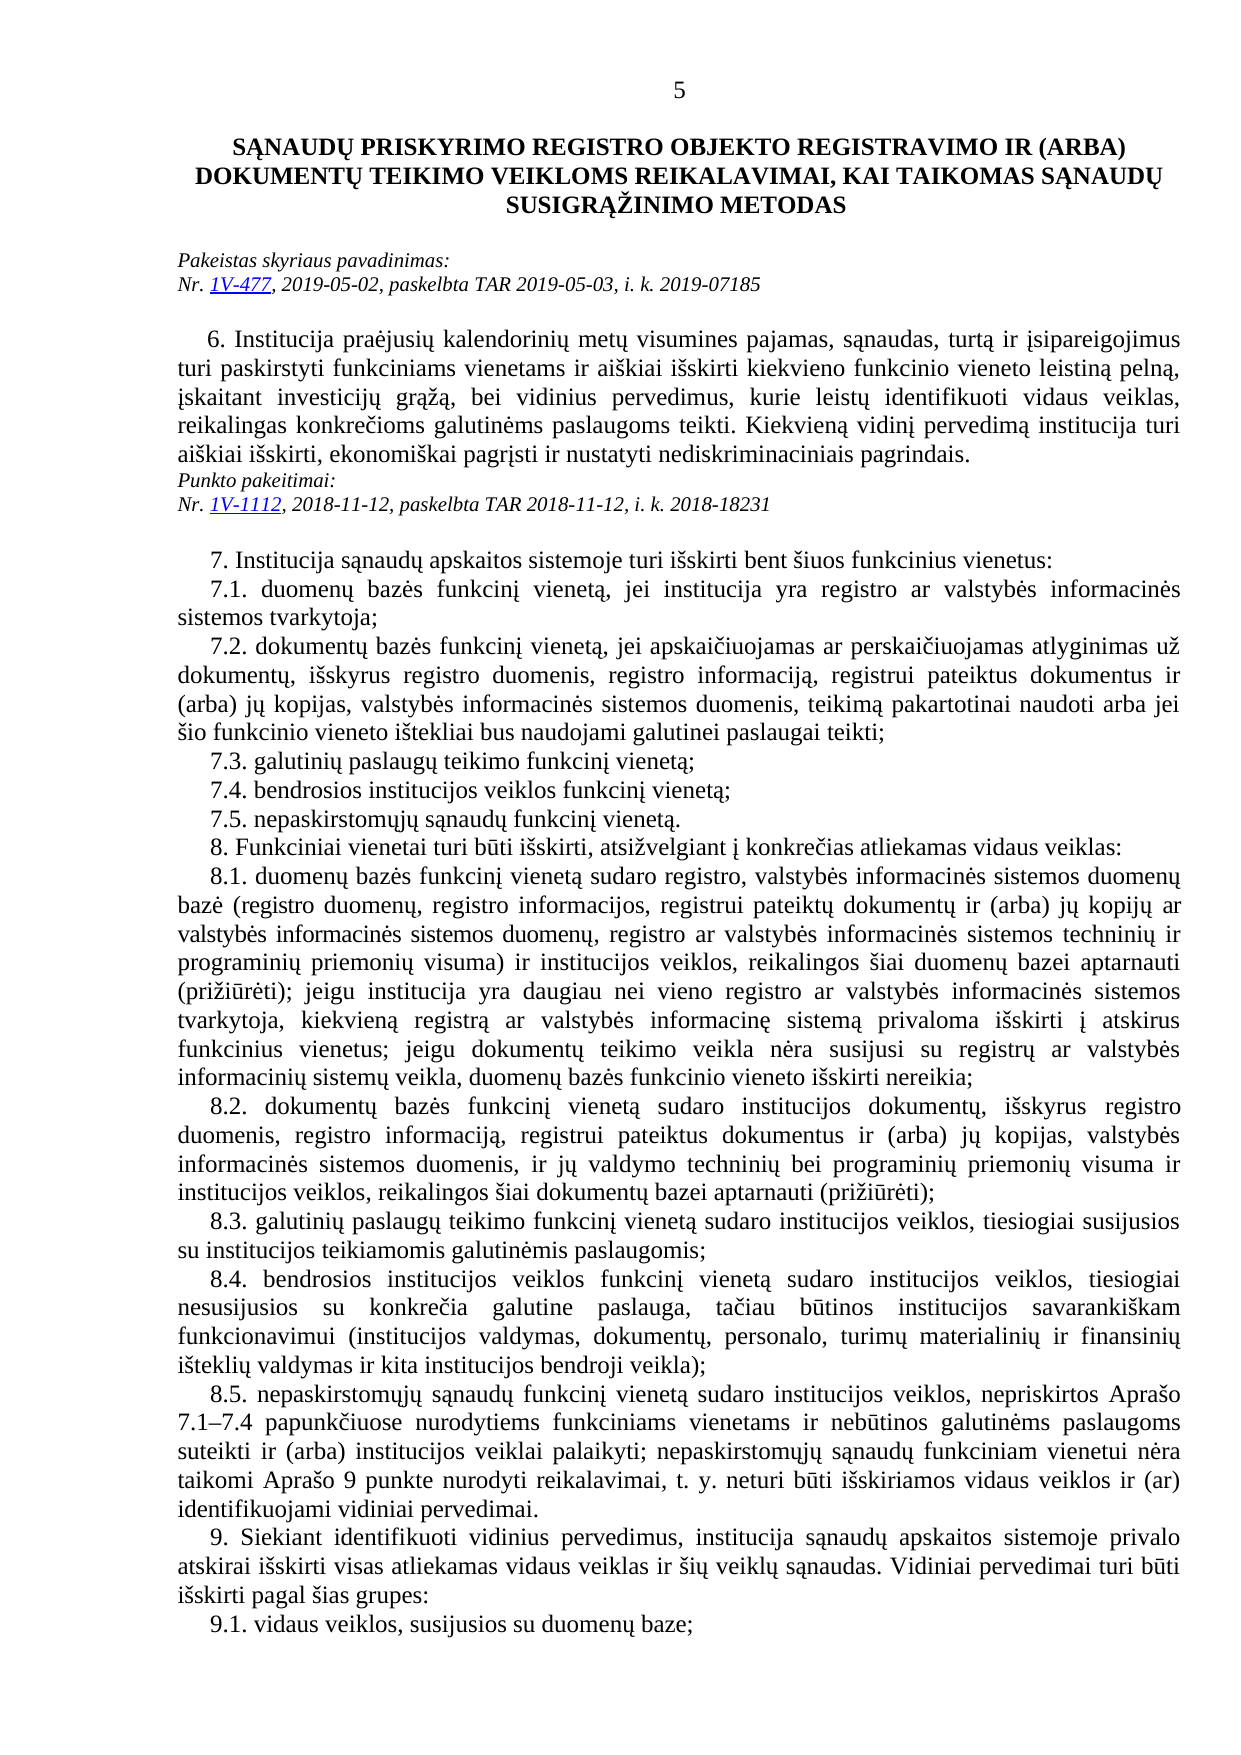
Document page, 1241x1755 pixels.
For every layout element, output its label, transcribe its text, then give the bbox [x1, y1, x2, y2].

text 7.5. nepaskirstomųjų sąnaudų funkcinį vienetą. [177, 804, 1181, 832]
text 9.1. vidaus veiklos, susijusios su duomenų baze; [177, 1609, 1181, 1637]
text Pakeistas skyriaus pavadinimas: [177, 247, 1181, 272]
text Nr. 1V-477, 2019-05-02, paskelbta TAR 2019-05-03, i. k. 2019-07185 [177, 272, 1181, 296]
text 9. Siekiant identifikuoti vidinius pervedimus, institucija sąnaudų apskaitos sistemoje privalo atskirai išskirti visas atliekamas vidaus veiklas ir šių veiklų sąnaudas. Vidiniai pervedimai turi būti išskirti pagal šias grupes: [177, 1522, 1181, 1609]
text 8.1. duomenų bazės funkcinį vienetą sudaro registro, valstybės informacinės sistemos duomenų bazė (registro duomenų, registro informacijos, registrui pateiktų dokumentų ir (arba) jų kopijų ar valstybės informacinės sistemos duomenų, registro ar valstybės informacinės sistemos techninių ir programinių priemonių visuma) ir institucijos veiklos, reikalingos šiai duomenų bazei aptarnauti (prižiūrėti); jeigu institucija yra daugiau nei vieno registro ar valstybės informacinės sistemos tvarkytoja, kiekvieną registrą ar valstybės informacinę sistemą privaloma išskirti į atskirus funkcinius vienetus; jeigu dokumentų teikimo veikla nėra susijusi su registrų ar valstybės informacinių sistemų veikla, duomenų bazės funkcinio vieneto išskirti nereikia; [177, 861, 1181, 1091]
text 7.3. galutinių paslaugų teikimo funkcinį vienetą; [177, 746, 1181, 775]
text Nr. 1V-1112, 2018-11-12, paskelbta TAR 2018-11-12, i. k. 2018-18231 [177, 492, 1181, 516]
text 7.4. bendrosios institucijos veiklos funkcinį vienetą; [177, 775, 1181, 804]
text 7.2. dokumentų bazės funkcinį vienetą, jei apskaičiuojamas ar perskaičiuojamas atlyginimas už dokumentų, išskyrus registro duomenis, registro informaciją, registrui pateiktus dokumentus ir (arba) jų kopijas, valstybės informacinės sistemos duomenis, teikimą pakartotinai naudoti arba jei šio funkcinio vieneto ištekliai bus naudojami galutinei paslaugai teikti; [177, 631, 1181, 746]
text 8. Funkciniai vienetai turi būti išskirti, atsižvelgiant į konkrečias atliekamas vidaus veiklas: [177, 832, 1181, 861]
text 8.4. bendrosios institucijos veiklos funkcinį vienetą sudaro institucijos veiklos, tiesiogiai nesusijusios su konkrečia galutine paslauga, tačiau būtinos institucijos savarankiškam funkcionavimui (institucijos valdymas, dokumentų, personalo, turimų materialinių ir finansinių išteklių valdymas ir kita institucijos bendroji veikla); [177, 1264, 1181, 1379]
text 8.2. dokumentų bazės funkcinį vienetą sudaro institucijos dokumentų, išskyrus registro duomenis, registro informaciją, registrui pateiktus dokumentus ir (arba) jų kopijas, valstybės informacinės sistemos duomenis, ir jų valdymo techninių bei programinių priemonių visuma ir institucijos veiklos, reikalingos šiai dokumentų bazei aptarnauti (prižiūrėti); [177, 1091, 1181, 1206]
text 8.5. nepaskirstomųjų sąnaudų funkcinį vienetą sudaro institucijos veiklos, nepriskirtos Aprašo 7.1–7.4 papunkčiuose nurodytiems funkciniams vienetams ir nebūtinos galutinėms paslaugoms suteikti ir (arba) institucijos veiklai palaikyti; nepaskirstomųjų sąnaudų funkciniam vienetui nėra taikomi Aprašo 9 punkte nurodyti reikalavimai, t. y. neturi būti išskiriamos vidaus veiklos ir (ar) identifikuojami vidiniai pervedimai. [177, 1379, 1181, 1522]
text SĄNAUDŲ PRISKYRIMO REGISTRO OBJEKTO REGISTRAVIMO IR (ARBA) DOKUMENTŲ TEIKIMO VEIKLOMS REIKALAVIMAI, KAI TAIKOMAS SĄNAUDŲ SUSIGRĄŽINIMO METODAS [177, 132, 1181, 219]
text 7.1. duomenų bazės funkcinį vienetą, jei institucija yra registro ar valstybės informacinės sistemos tvarkytoja; [177, 574, 1181, 631]
text 7. Institucija sąnaudų apskaitos sistemoje turi išskirti bent šiuos funkcinius vienetus: [177, 545, 1181, 574]
text 6. Institucija praėjusių kalendorinių metų visumines pajamas, sąnaudas, turtą ir įsipareigojimus turi paskirstyti funkciniams vienetams ir aiškiai išskirti kiekvieno funkcinio vieneto leistiną pelną, įskaitant investicijų grąžą, bei vidinius pervedimus, kurie leistų identifikuoti vidaus veiklas, reikalingas konkrečioms galutinėms paslaugoms teikti. Kiekvieną vidinį pervedimą institucija turi aiškiai išskirti, ekonomiškai pagrįsti ir nustatyti nediskriminaciniais pagrindais. [177, 324, 1181, 468]
text 8.3. galutinių paslaugų teikimo funkcinį vienetą sudaro institucijos veiklos, tiesiogiai susijusios su institucijos teikiamomis galutinėmis paslaugomis; [177, 1206, 1181, 1264]
text Punkto pakeitimai: [177, 468, 1181, 492]
